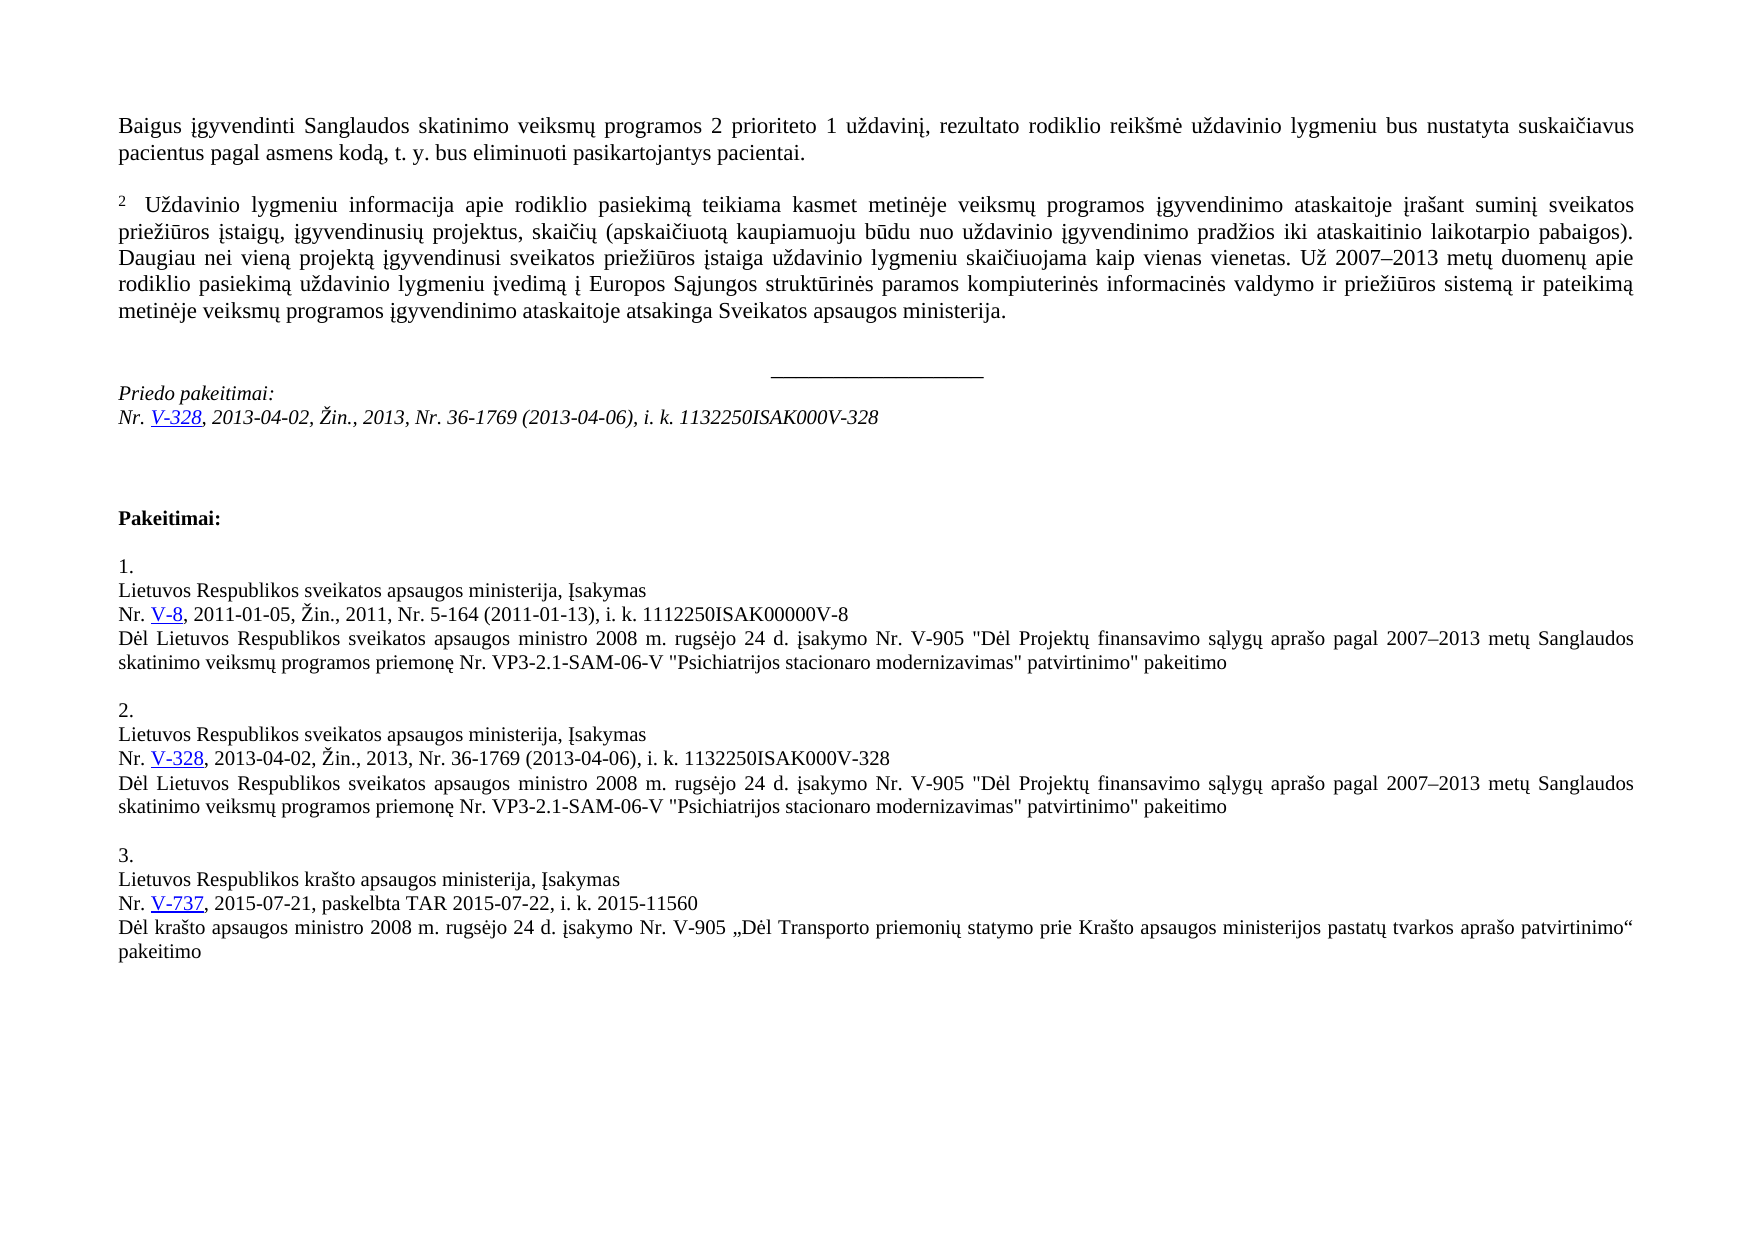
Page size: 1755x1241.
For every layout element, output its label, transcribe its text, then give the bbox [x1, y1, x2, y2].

text Nr. V-328, 2013-04-02, Žin., 2013, Nr. 36-1769 (2013-04-06), i. k. 1132250ISAK000V-328 [118, 405, 1636, 429]
text Dėl krašto apsaugos ministro 2008 m. rugsėjo 24 d. įsakymo Nr. V-905 „Dėl Transporto priemonių statymo prie Krašto apsaugos ministerijos pastatų tvarkos aprašo patvirtinimo“ pakeitimo [118, 915, 1636, 963]
text Lietuvos Respublikos krašto apsaugos ministerija, Įsakymas [118, 867, 1636, 891]
text Nr. V-8, 2011-01-05, Žin., 2011, Nr. 5-164 (2011-01-13), i. k. 1112250ISAK00000V-8 [118, 602, 1636, 626]
text 3. [118, 843, 1636, 867]
text Nr. V-328, 2013-04-02, Žin., 2013, Nr. 36-1769 (2013-04-06), i. k. 1132250ISAK000V-328 [118, 746, 1636, 770]
text _________________ [118, 352, 1636, 381]
text Dėl Lietuvos Respublikos sveikatos apsaugos ministro 2008 m. rugsėjo 24 d. įsakymo Nr. V-905 "Dėl Projektų finansavimo sąlygų aprašo pagal 2007–2013 metų Sanglaudos skatinimo veiksmų programos priemonę Nr. VP3-2.1-SAM-06-V "Psichiatrijos stacionaro modernizavimas" patvirtinimo" pakeitimo [118, 626, 1636, 674]
text 2. [118, 698, 1636, 722]
text Priedo pakeitimai: [118, 381, 1636, 405]
text Pakeitimai: [118, 506, 1636, 530]
text Nr. V-737, 2015-07-21, paskelbta TAR 2015-07-22, i. k. 2015-11560 [118, 891, 1636, 915]
text Lietuvos Respublikos sveikatos apsaugos ministerija, Įsakymas [118, 722, 1636, 746]
text Lietuvos Respublikos sveikatos apsaugos ministerija, Įsakymas [118, 578, 1636, 602]
text Dėl Lietuvos Respublikos sveikatos apsaugos ministro 2008 m. rugsėjo 24 d. įsakymo Nr. V-905 "Dėl Projektų finansavimo sąlygų aprašo pagal 2007–2013 metų Sanglaudos skatinimo veiksmų programos priemonę Nr. VP3-2.1-SAM-06-V "Psichiatrijos stacionaro modernizavimas" patvirtinimo" pakeitimo [118, 770, 1636, 818]
text Baigus įgyvendinti Sanglaudos skatinimo veiksmų programos 2 prioriteto 1 uždavinį, rezultato rodiklio reikšmė uždavinio lygmeniu bus nustatyta suskaičiavus pacientus pagal asmens kodą, t. y. bus eliminuoti pasikartojantys pacientai. [118, 112, 1636, 165]
text 2 Uždavinio lygmeniu informacija apie rodiklio pasiekimą teikiama kasmet metinėje veiksmų programos įgyvendinimo ataskaitoje įrašant suminį sveikatos priežiūros įstaigų, įgyvendinusių projektus, skaičių (apskaičiuotą kaupiamuoju būdu nuo uždavinio įgyvendinimo pradžios iki ataskaitinio laikotarpio pabaigos). Daugiau nei vieną projektą įgyvendinusi sveikatos priežiūros įstaiga uždavinio lygmeniu skaičiuojama kaip vienas vienetas. Už 2007–2013 metų duomenų apie rodiklio pasiekimą uždavinio lygmeniu įvedimą į Europos Sąjungos struktūrinės paramos kompiuterinės informacinės valdymo ir priežiūros sistemą ir pateikimą metinėje veiksmų programos įgyvendinimo ataskaitoje atsakinga Sveikatos apsaugos ministerija. [118, 191, 1636, 323]
text 1. [118, 554, 1636, 578]
